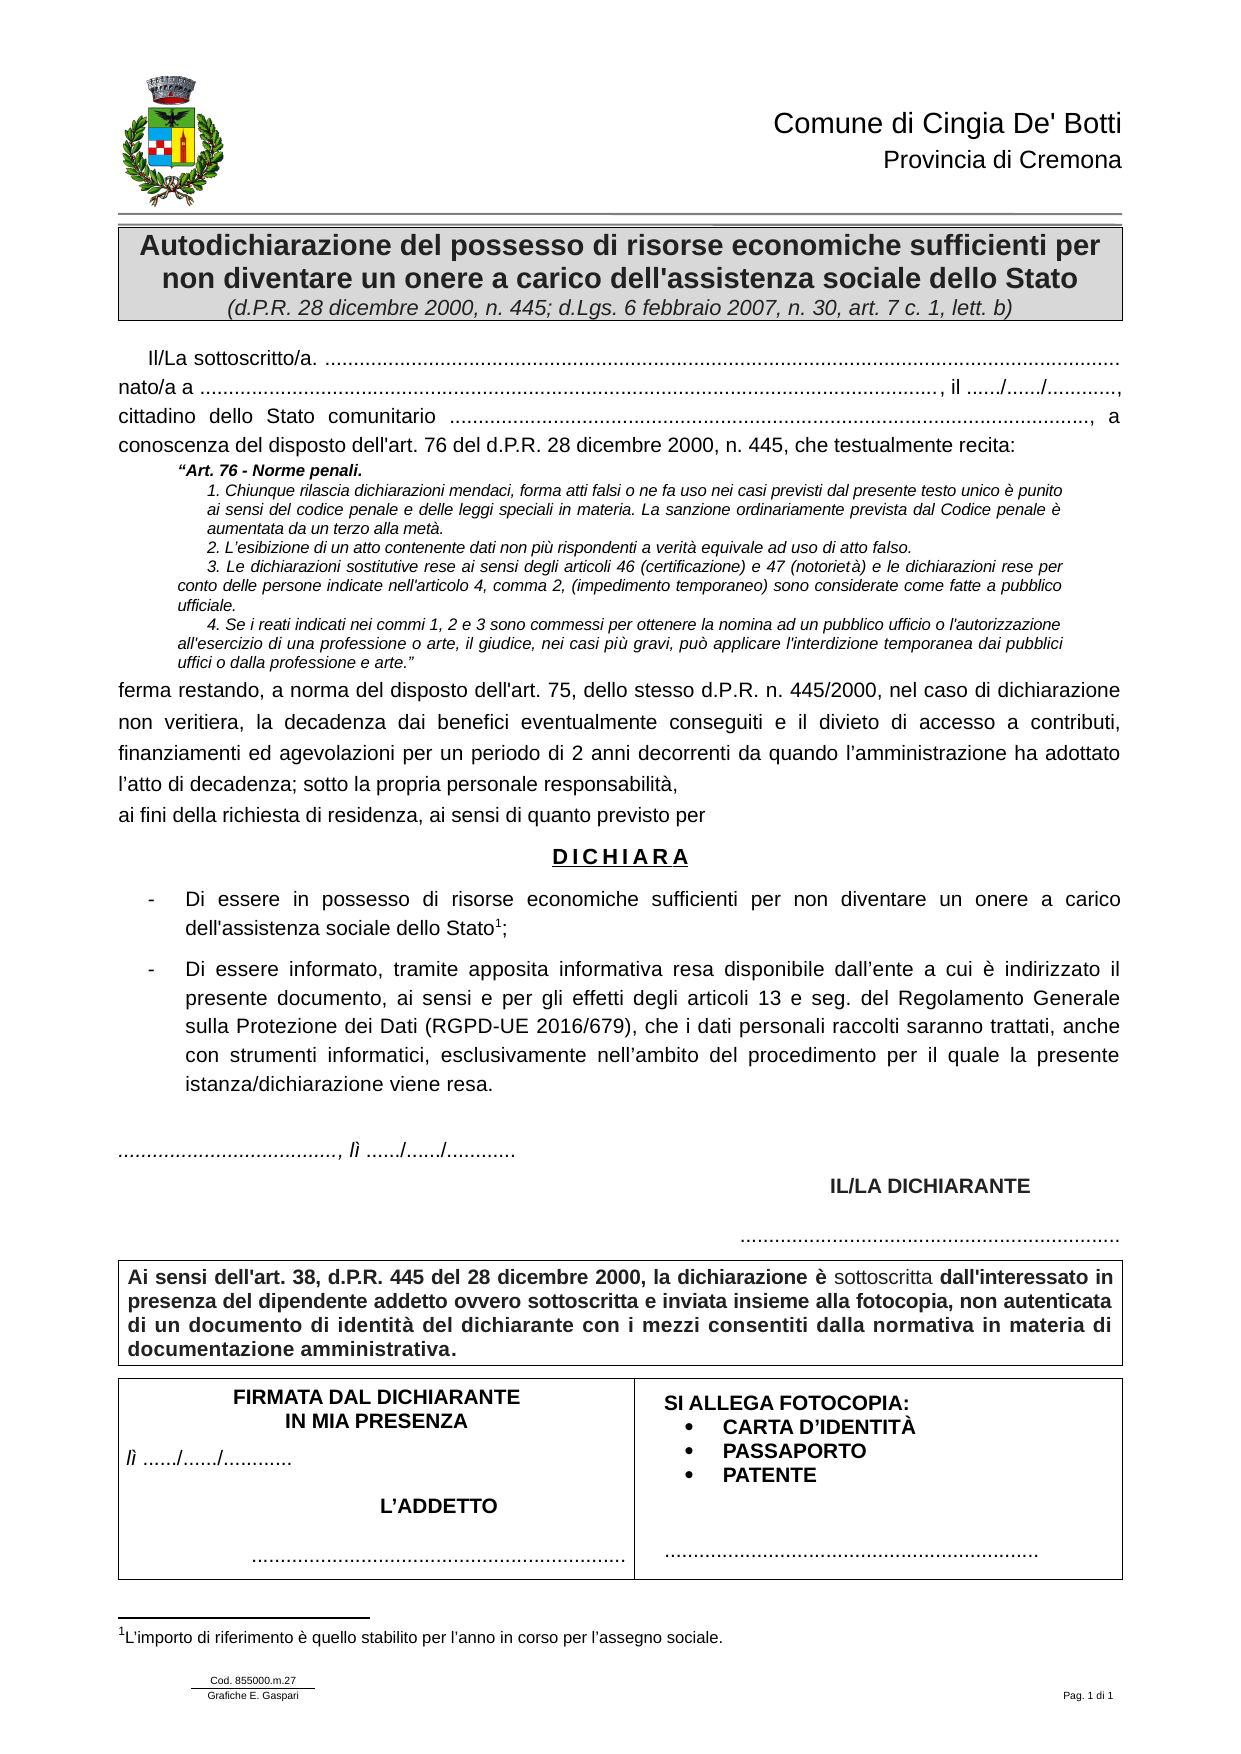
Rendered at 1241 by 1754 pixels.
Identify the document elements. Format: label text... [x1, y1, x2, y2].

text Il/La sottoscritto/a. .......................................................................................................................................... nato/a a ................................................................................................................................, il ....../....../............, cittadino dello Stato comunitario ..............................................................................................................., a conoscenza del disposto dell'art. 76 del d.P.R. 28 dicembre 2000, n. 445, che testualmente recita: [118, 346, 1122, 456]
table_header FIRMATA DAL DICHIARANTE IN MIA PRESENZA lì ....../....../............ L’ADDETTO ................................................................. [119, 1379, 634, 1579]
table_header SI ALLEGA FOTOCOPIA: CARTA D’IDENTITÀ PASSAPORTO PATENTE ................................................................. [635, 1379, 1122, 1579]
text 4. Se i reati indicati nei commi 1, 2 e 3 sono commessi per ottenere la nomina ad un pubblico ufficio o l'autorizzazione all'esercizio di una professione o arte, il giudice, nei casi più gravi, può applicare l'interdizione temporanea dai pubblici uffici o dalla professione e arte.” [177, 614, 1063, 672]
text DICHIARA [118, 844, 1122, 869]
text “Art. 76 - Norme penali. [177, 461, 1063, 480]
text IL/LA DICHIARANTE [738, 1174, 1122, 1198]
text Comune di Cingia De' Botti [224, 106, 1122, 140]
text .................................................................. [738, 1223, 1122, 1247]
text ......................................, lì ....../....../............ [118, 1138, 1122, 1162]
table_header Autodichiarazione del possesso di risorse economiche sufficienti per non diventare un onere a carico dell'assistenza sociale dello Stato (d.P.R. 28 dicembre 2000, n. 445; d.Lgs. 6 febbraio 2007, n. 30, art. 7 c. 1, lett. b) [119, 228, 1122, 320]
text 1. Chiunque rilascia dichiarazioni mendaci, forma atti falsi o ne fa uso nei casi previsti dal presente testo unico è punito ai sensi del codice penale e delle leggi speciali in materia. La sanzione ordinariamente prevista dal Codice penale è aumentata da un terzo alla metà. [207, 480, 1063, 538]
table_header Ai sensi dell'art. 38, d.P.R. 445 del 28 dicembre 2000, la dichiarazione è sottoscritta dall'interessato in presenza del dipendente addetto ovvero sottoscritta e inviata insieme alla fotocopia, non autenticata di un documento di identità del dichiarante con i mezzi consentiti dalla normativa in materia di documentazione amministrativa. [119, 1261, 1122, 1365]
text ai fini della richiesta di residenza, ai sensi di quanto previsto per [118, 803, 1122, 827]
list Di essere informato, tramite apposita informativa resa disponibile dall’ente a cui è indirizzato il presente documento, ai sensi e per gli effetti degli articoli 13 e seg. del Regolamento Generale sulla Protezione dei Dati (RGPD-UE 2016/679), che i dati personali raccolti saranno trattati, anche con strumenti informatici, esclusivamente nell’ambito del procedimento per il quale la presente istanza/dichiarazione viene resa. [148, 957, 1122, 1096]
picture [122, 76, 224, 207]
text 3. Le dichiarazioni sostitutive rese ai sensi degli articoli 46 (certificazione) e 47 (notorietà) e le dichiarazioni rese per conto delle persone indicate nell'articolo 4, comma 2, (impedimento temporaneo) sono considerate come fatte a pubblico ufficiale. [177, 557, 1063, 614]
list Di essere in possesso di risorse economiche sufficienti per non diventare un onere a carico dell'assistenza sociale dello Stato; [148, 887, 1122, 939]
text Provincia di Cremona [224, 145, 1122, 174]
text 2. L’esibizione di un atto contenente dati non più rispondenti a verità equivale ad uso di atto falso. [207, 538, 1063, 557]
text ferma restando, a norma del disposto dell'art. 75, dello stesso d.P.R. n. 445/2000, nel caso di dichiarazione non veritiera, la decadenza dai benefici eventualmente conseguiti e il divieto di accesso a contributi, finanziamenti ed agevolazioni per un periodo di 2 anni decorrenti da quando l’amministrazione ha adottato l’atto di decadenza; sotto la propria personale responsabilità, [118, 678, 1122, 796]
list L’importo di riferimento è quello stabilito per l’anno in corso per l’assegno sociale. [118, 1624, 1122, 1648]
